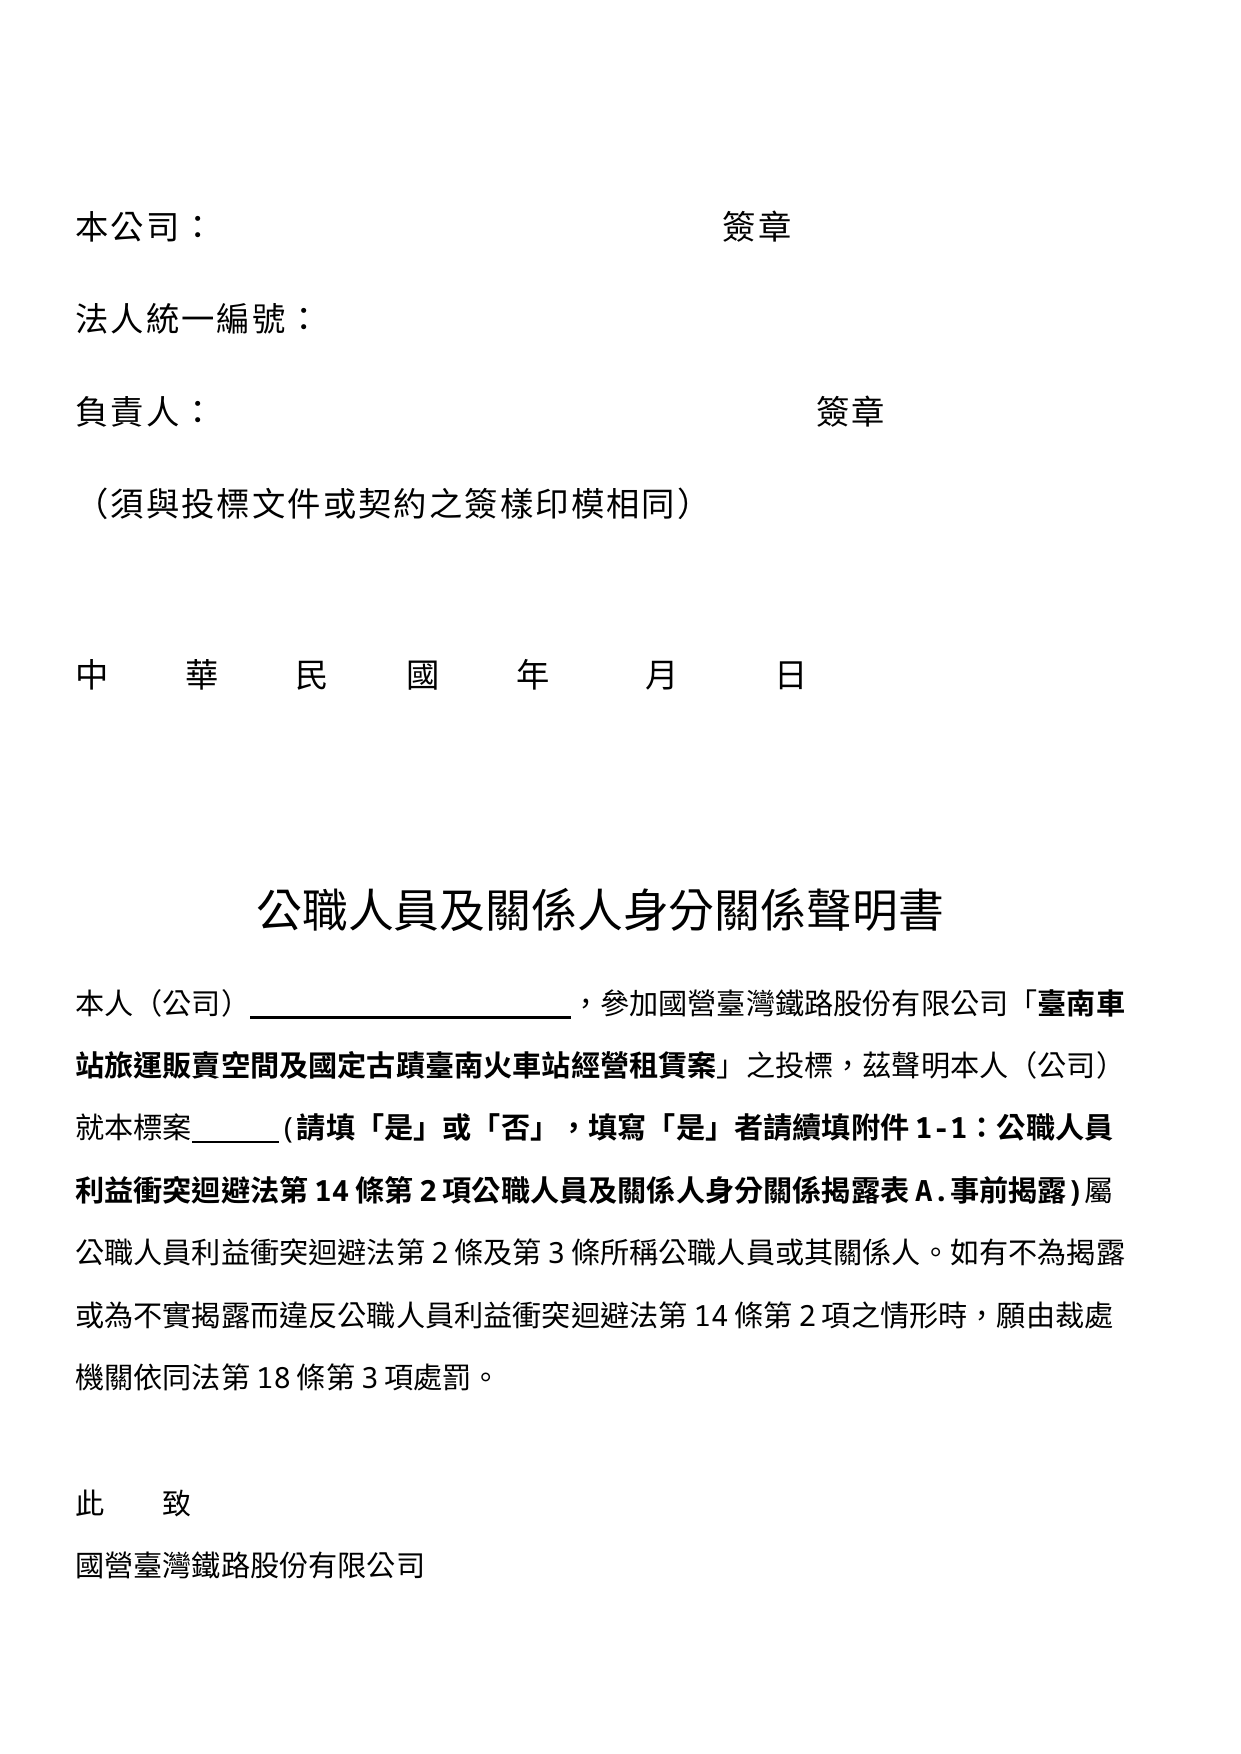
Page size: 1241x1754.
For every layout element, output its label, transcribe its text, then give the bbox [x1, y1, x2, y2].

text 本人（公司） ，參加國營臺灣鐵路股份有限公司「臺南車站旅運販賣空間及國定古蹟臺南火車站經營租賃案」之投標，茲聲明本人（公司）就本標案 (請填「是」或「否」，填寫「是」者請續填附件1-1：公職人員利益衝突迴避法第14條第2項公職人員及關係人身分關係揭露表A.事前揭露)屬公職人員利益衝突迴避法第2條及第3條所稱公職人員或其關係人。如有不為揭露或為不實揭露而違反公職人員利益衝突迴避法第14條第2項之情形時，願由裁處機關依同法第18條第3項處罰。 [75, 960, 1125, 1397]
text 中 華 民 國 年 月 日 [75, 631, 1125, 697]
text （須與投標文件或契約之簽樣印模相同） [75, 461, 1000, 523]
text 本公司： 簽章 [75, 183, 1000, 246]
text 公職人員及關係人身分關係聲明書 [75, 835, 1125, 960]
text 法人統一編號： [75, 276, 1000, 338]
text 國營臺灣鐵路股份有限公司 [75, 1522, 1125, 1585]
text 此 致 [75, 1460, 1125, 1522]
text 負責人： 簽章 [75, 368, 1000, 431]
